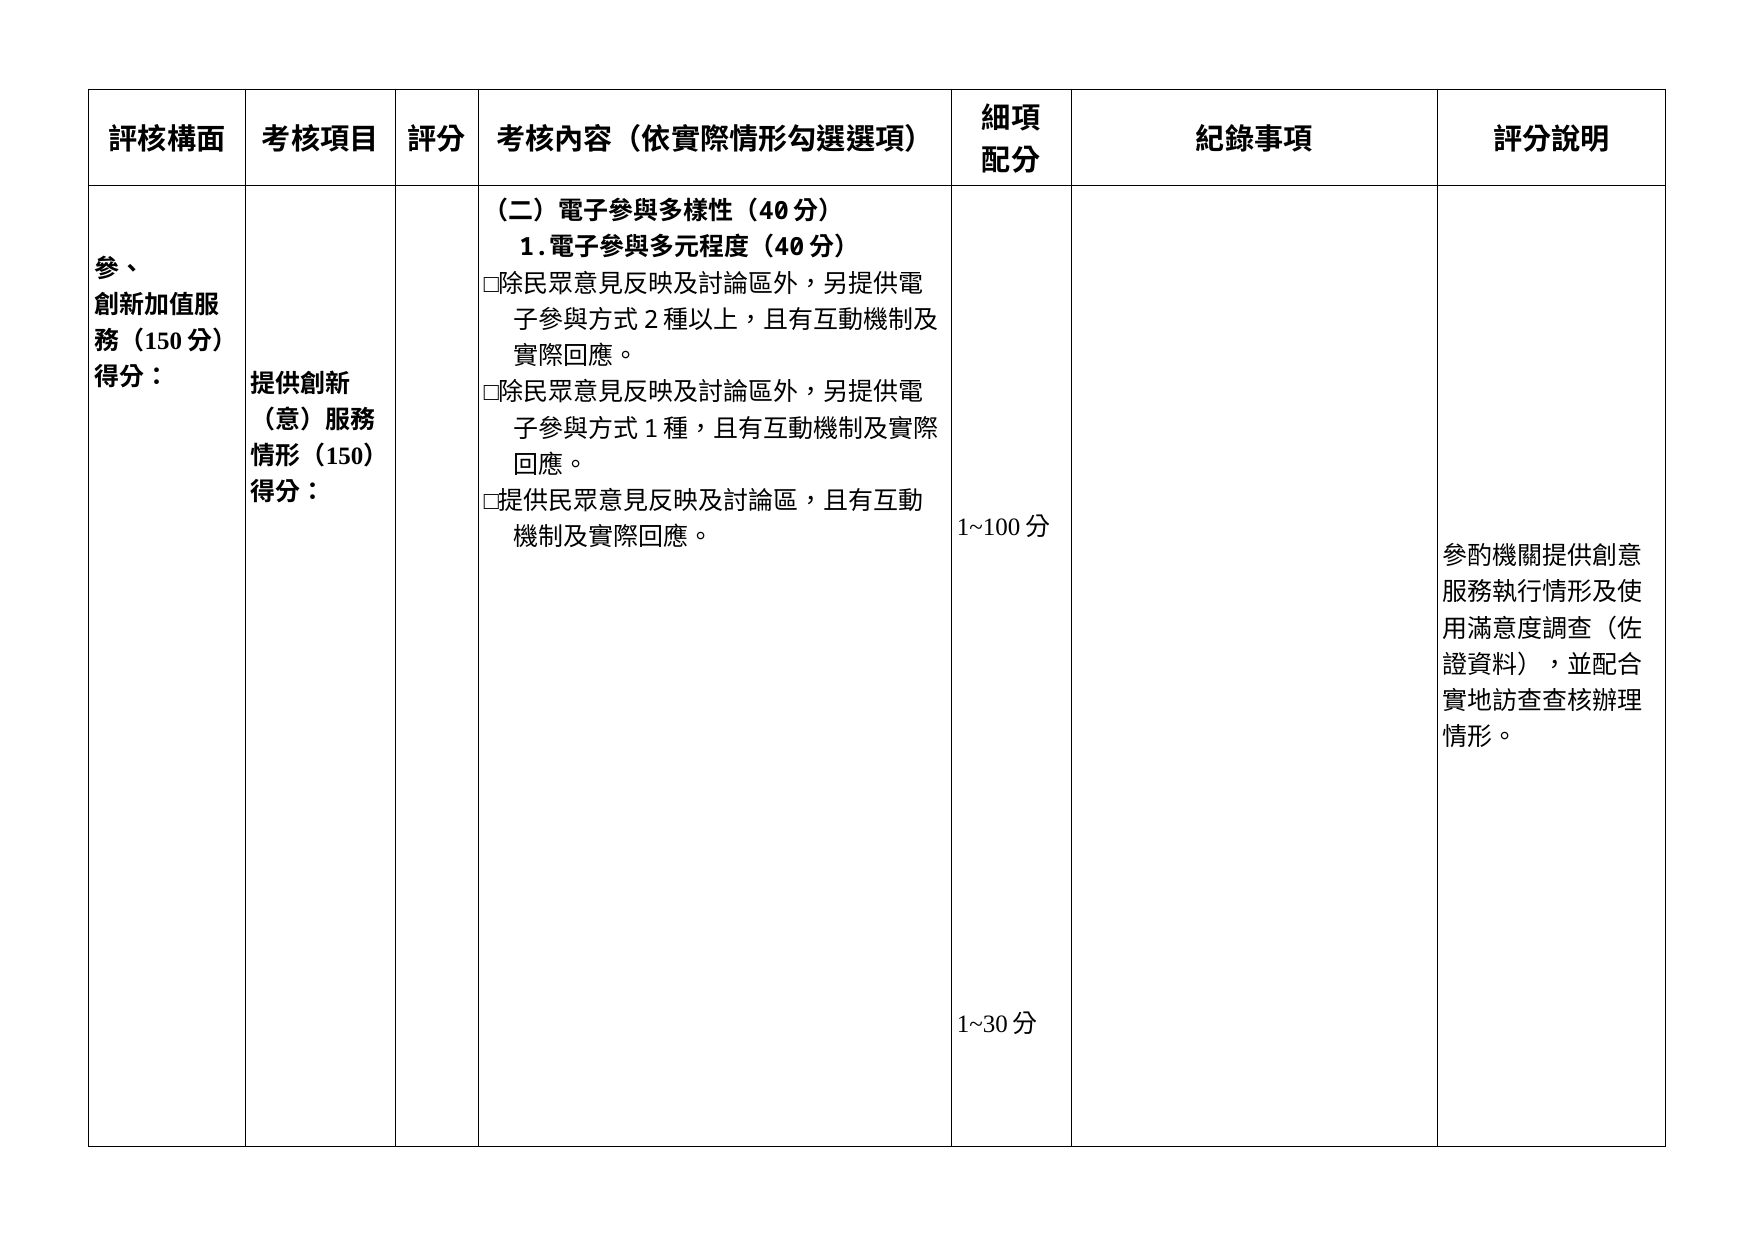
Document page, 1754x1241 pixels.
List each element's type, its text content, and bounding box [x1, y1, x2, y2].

table_cell [396, 186, 478, 1146]
table_header 考核內容（依實際情形勾選選項） [479, 90, 951, 185]
table_cell 參、 創新加值服務（150分） 得分： [89, 186, 245, 1146]
table_header 評核構面 [89, 90, 245, 185]
table_cell 參酌機關提供創意服務執行情形及使用滿意度調查（佐證資料），並配合實地訪查查核辦理情形。 [1438, 186, 1665, 1146]
table_header 細項 配分 [952, 90, 1071, 185]
table_cell （二）電子參與多樣性（40分） 1.電子參與多元程度（40分） □除民眾意見反映及討論區外，另提供電子參與方式2種以上，且有互動機制及實際回應。 □除民眾意見反映及討論區外，另提供電子參與方式1種，且有互動機制及實際回應。 □提供民眾意見反映及討論區，且有互動機制及實際回應。 [479, 186, 951, 1146]
table_header 考核項目 [246, 90, 395, 185]
table_header 評分說明 [1438, 90, 1665, 185]
table_cell [1072, 186, 1437, 1146]
table_cell 1~100分 1~30分 [952, 186, 1071, 1146]
table_cell 提供創新 （意）服務情形（150） 得分： [246, 186, 395, 1146]
table_header 評分 [396, 90, 478, 185]
table_header 紀錄事項 [1072, 90, 1437, 185]
